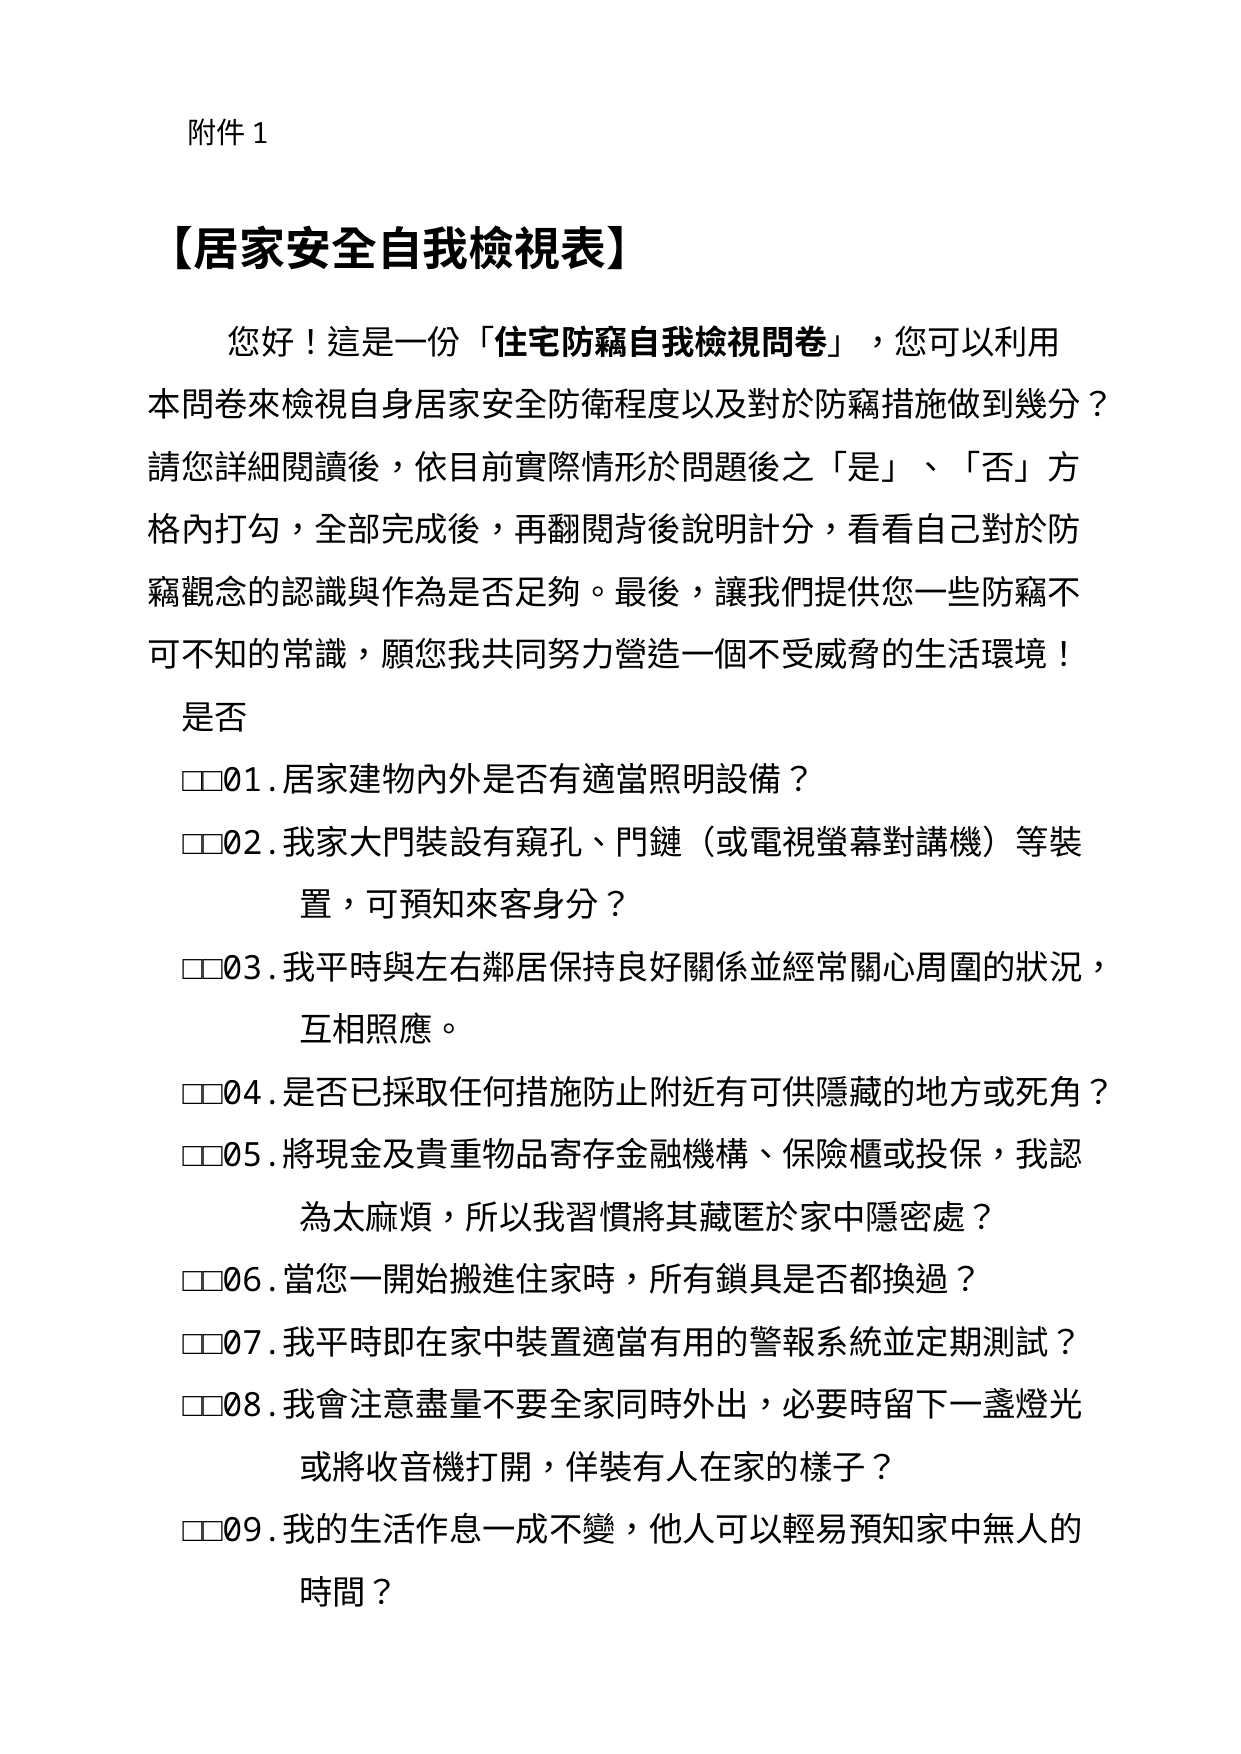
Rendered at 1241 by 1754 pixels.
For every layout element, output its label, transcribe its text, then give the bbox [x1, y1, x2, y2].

text □□05.將現金及貴重物品寄存金融機構、保險櫃或投保，我認為太麻煩，所以我習慣將其藏匿於家中隱密處？ [182, 1111, 1092, 1236]
text □□01.居家建物內外是否有適當照明設備？ [182, 736, 1092, 798]
text [170, 100, 350, 172]
text □□08.我會注意盡量不要全家同時外出，必要時留下一盞燈光或將收音機打開，佯裝有人在家的樣子？ [182, 1361, 1092, 1486]
text 是否 [148, 673, 1092, 736]
text □□02.我家大門裝設有窺孔、門鏈（或電視螢幕對講機）等裝置，可預知來客身分？ [182, 798, 1092, 923]
text □□04.是否已採取任何措施防止附近有可供隱藏的地方或死角？ [182, 1048, 1092, 1111]
text □□09.我的生活作息一成不變，他人可以輕易預知家中無人的時間？ [182, 1486, 1092, 1611]
text □□07.我平時即在家中裝置適當有用的警報系統並定期測試？ [182, 1298, 1092, 1361]
text □□06.當您一開始搬進住家時，所有鎖具是否都換過？ [182, 1236, 1092, 1298]
text 【居家安全自我檢視表】 [148, 173, 1092, 298]
text □□03.我平時與左右鄰居保持良好關係並經常關心周圍的狀況，互相照應。 [182, 923, 1092, 1048]
text 附件1 [187, 109, 333, 152]
text 您好！這是一份「住宅防竊自我檢視問卷」，您可以利用本問卷來檢視自身居家安全防衛程度以及對於防竊措施做到幾分？請您詳細閱讀後，依目前實際情形於問題後之「是」、「否」方格內打勾，全部完成後，再翻閱背後說明計分，看看自己對於防竊觀念的認識與作為是否足夠。最後，讓我們提供您一些防竊不可不知的常識，願您我共同努力營造一個不受威脅的生活環境！ [148, 298, 1092, 673]
